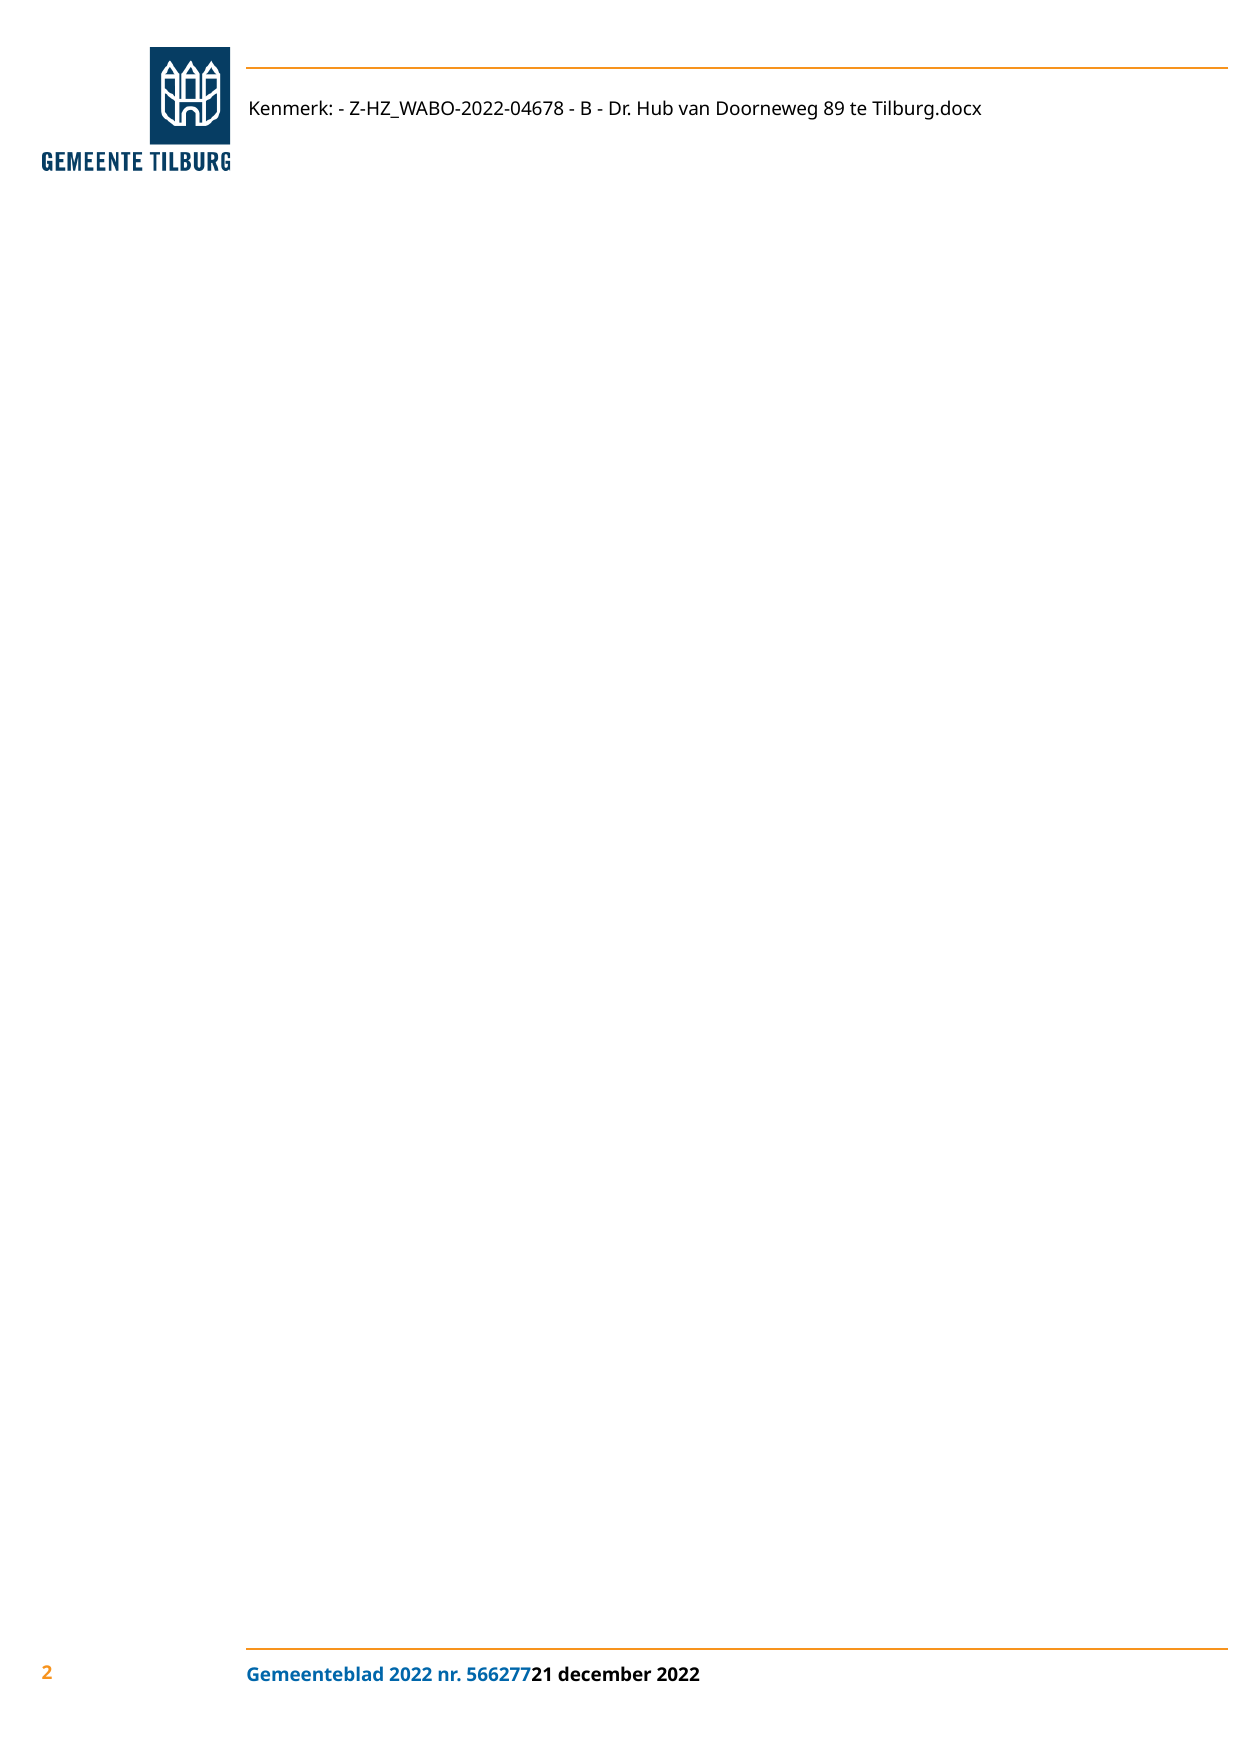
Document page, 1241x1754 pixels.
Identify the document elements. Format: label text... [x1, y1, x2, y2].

text Kenmerk: - Z-HZ_WABO-2022-04678 - B - Dr. Hub van Doorneweg 89 te Tilburg.docx [248, 95, 1152, 121]
picture [41, 47, 231, 172]
